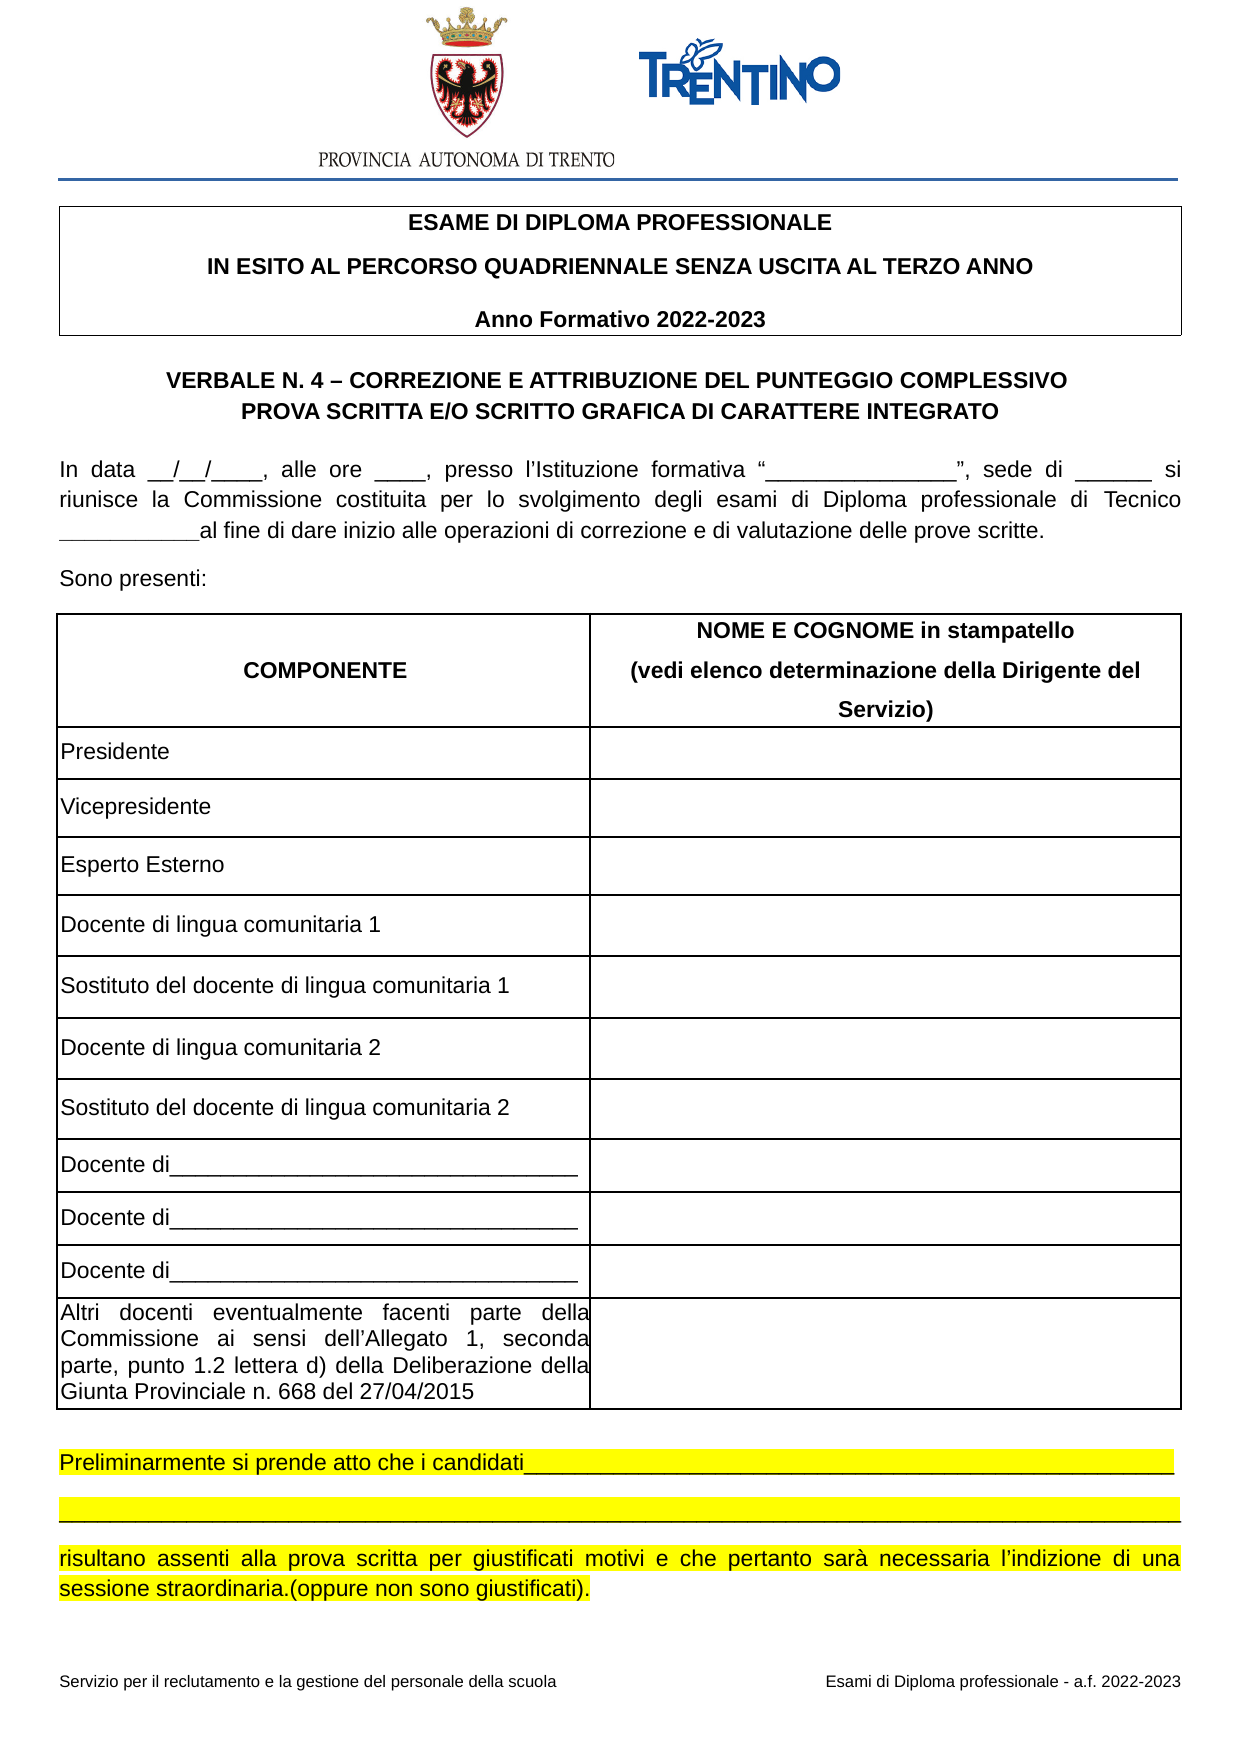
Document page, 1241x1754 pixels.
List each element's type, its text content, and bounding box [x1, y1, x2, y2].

text IN ESITO AL PERCORSO QUADRIENNALE SENZA USCITA AL TERZO ANNO [60, 250, 1181, 279]
text ESAME DI DIPLOMA PROFESSIONALE [60, 207, 1181, 235]
text Sono presenti: [59, 564, 1181, 591]
picture [639, 38, 841, 105]
table_cell Docente di lingua comunitaria 2 [58, 1019, 589, 1078]
table_cell [591, 1246, 1180, 1297]
table_cell Presidente [58, 728, 589, 778]
table_cell Esperto Esterno [58, 838, 589, 893]
text In data __/__/____, alle ore ____, presso l’Istituzione formativa “_______________”, sede di ______ si riunisce la Commissione costituita per lo svolgimento degli esami di Diploma professionale di Tecnico ___________al fine di dare inizio alle operazioni di correzione e di valutazione delle prove scritte. [59, 456, 1181, 543]
table_cell [591, 728, 1180, 778]
table_cell Docente di________________________________ [58, 1140, 589, 1191]
table_cell Docente di________________________________ [58, 1246, 589, 1297]
table_cell [591, 1299, 1180, 1407]
table_cell Sostituto del docente di lingua comunitaria 2 [58, 1080, 589, 1138]
table_cell [591, 780, 1180, 836]
text ________________________________________________________________________________________ [59, 1497, 1181, 1521]
table_header NOME E COGNOME in stampatello (vedi elenco determinazione della Dirigente del Servizio) [591, 615, 1180, 726]
text PROVA SCRITTA E/O SCRITTO GRAFICA DI CARATTERE INTEGRATO [59, 398, 1181, 425]
table_cell Vicepresidente [58, 780, 589, 836]
text Preliminarmente si prende atto che i candidati___________________________________________________ [59, 1449, 1181, 1475]
table_cell Altri docenti eventualmente facenti parte della Commissione ai sensi dell’Allegato 1, seconda parte, punto 1.2 lettera d) della Deliberazione della Giunta Provinciale n. 668 del 27/04/2015 [58, 1299, 589, 1407]
table_cell [591, 1193, 1180, 1244]
table_cell [591, 896, 1180, 955]
picture [318, 6, 615, 167]
table_cell Docente di lingua comunitaria 1 [58, 896, 589, 955]
text Anno Formativo 2022-2023 [60, 303, 1181, 335]
table_cell [591, 1019, 1180, 1078]
table_cell [591, 1140, 1180, 1191]
table_cell [591, 957, 1180, 1017]
table_cell Sostituto del docente di lingua comunitaria 1 [58, 957, 589, 1017]
text VERBALE N. 4 – CORREZIONE E ATTRIBUZIONE DEL PUNTEGGIO COMPLESSIVO [59, 367, 1181, 393]
table_header COMPONENTE [58, 615, 589, 726]
table_cell Docente di________________________________ [58, 1193, 589, 1244]
table_cell [591, 1080, 1180, 1138]
text risultano assenti alla prova scritta per giustificati motivi e che pertanto sarà necessaria l’indizione di una sessione straordinaria.(oppure non sono giustificati). [59, 1545, 1181, 1601]
table_cell [591, 838, 1180, 893]
